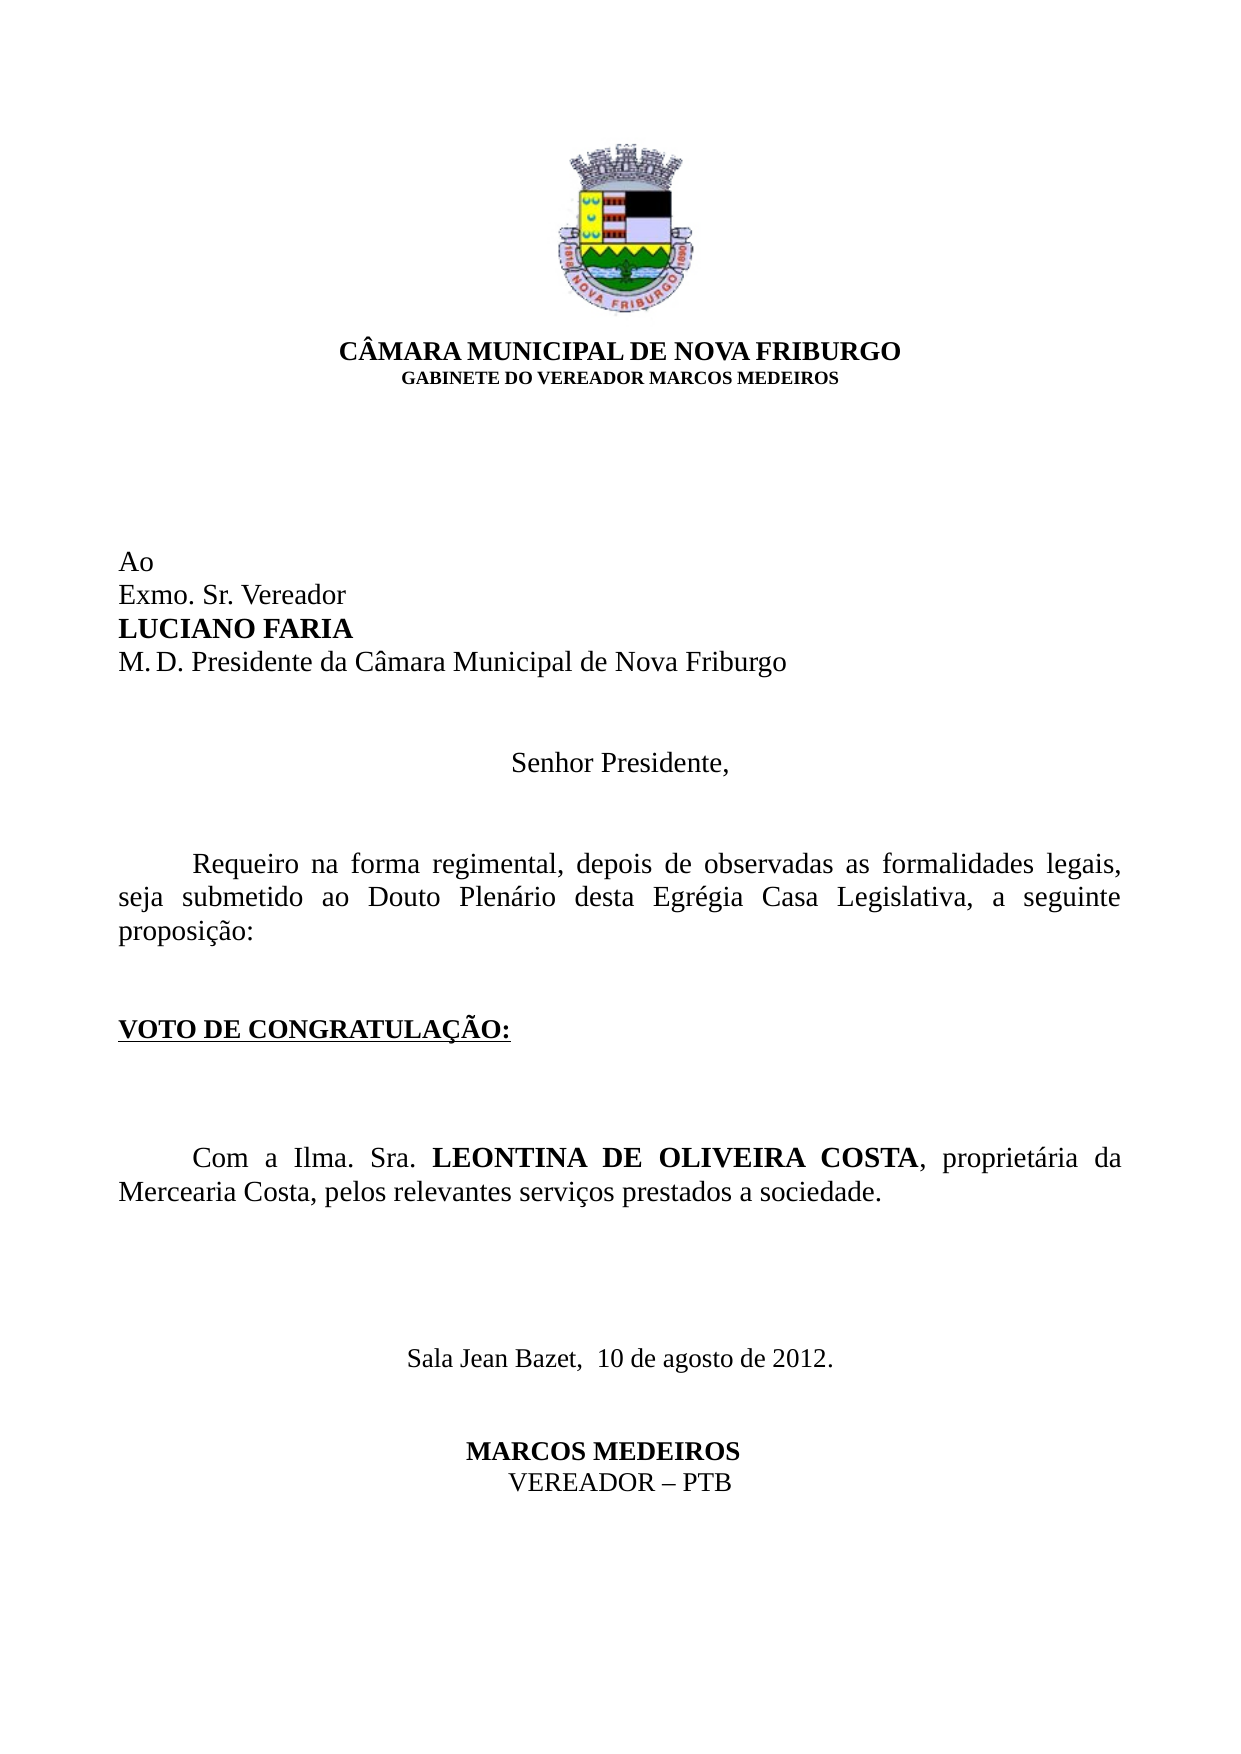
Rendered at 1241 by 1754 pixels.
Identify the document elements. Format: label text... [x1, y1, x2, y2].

text GABINETE DO VEREADOR MARCOS MEDEIROS [118, 367, 1122, 388]
text Senhor Presidente, [118, 745, 1122, 779]
text MARCOS MEDEIROS [118, 1435, 1122, 1466]
text Exmo. Sr. Vereador [118, 577, 1122, 611]
text Com a Ilma. Sra. LEONTINA DE OLIVEIRA COSTA, proprietária da Mercearia Costa, pelos relevantes serviços prestados a sociedade. [118, 1140, 1122, 1207]
text VEREADOR – PTB [118, 1466, 1122, 1497]
picture [537, 127, 703, 327]
text Ao [118, 544, 1122, 577]
text Sala Jean Bazet, 10 de agosto de 2012. [118, 1342, 1122, 1373]
text LUCIANO FARIA [118, 611, 1122, 644]
text VOTO DE CONGRATULAÇÃO: [118, 1013, 1122, 1044]
text CÂMARA MUNICIPAL DE NOVA FRIBURGO [118, 335, 1122, 367]
list D. Presidente da Câmara Municipal de Nova Friburgo [118, 644, 1122, 678]
text Requeiro na forma regimental, depois de observadas as formalidades legais, seja submetido ao Douto Plenário desta Egrégia Casa Legislativa, a seguinte proposição: [118, 846, 1122, 946]
